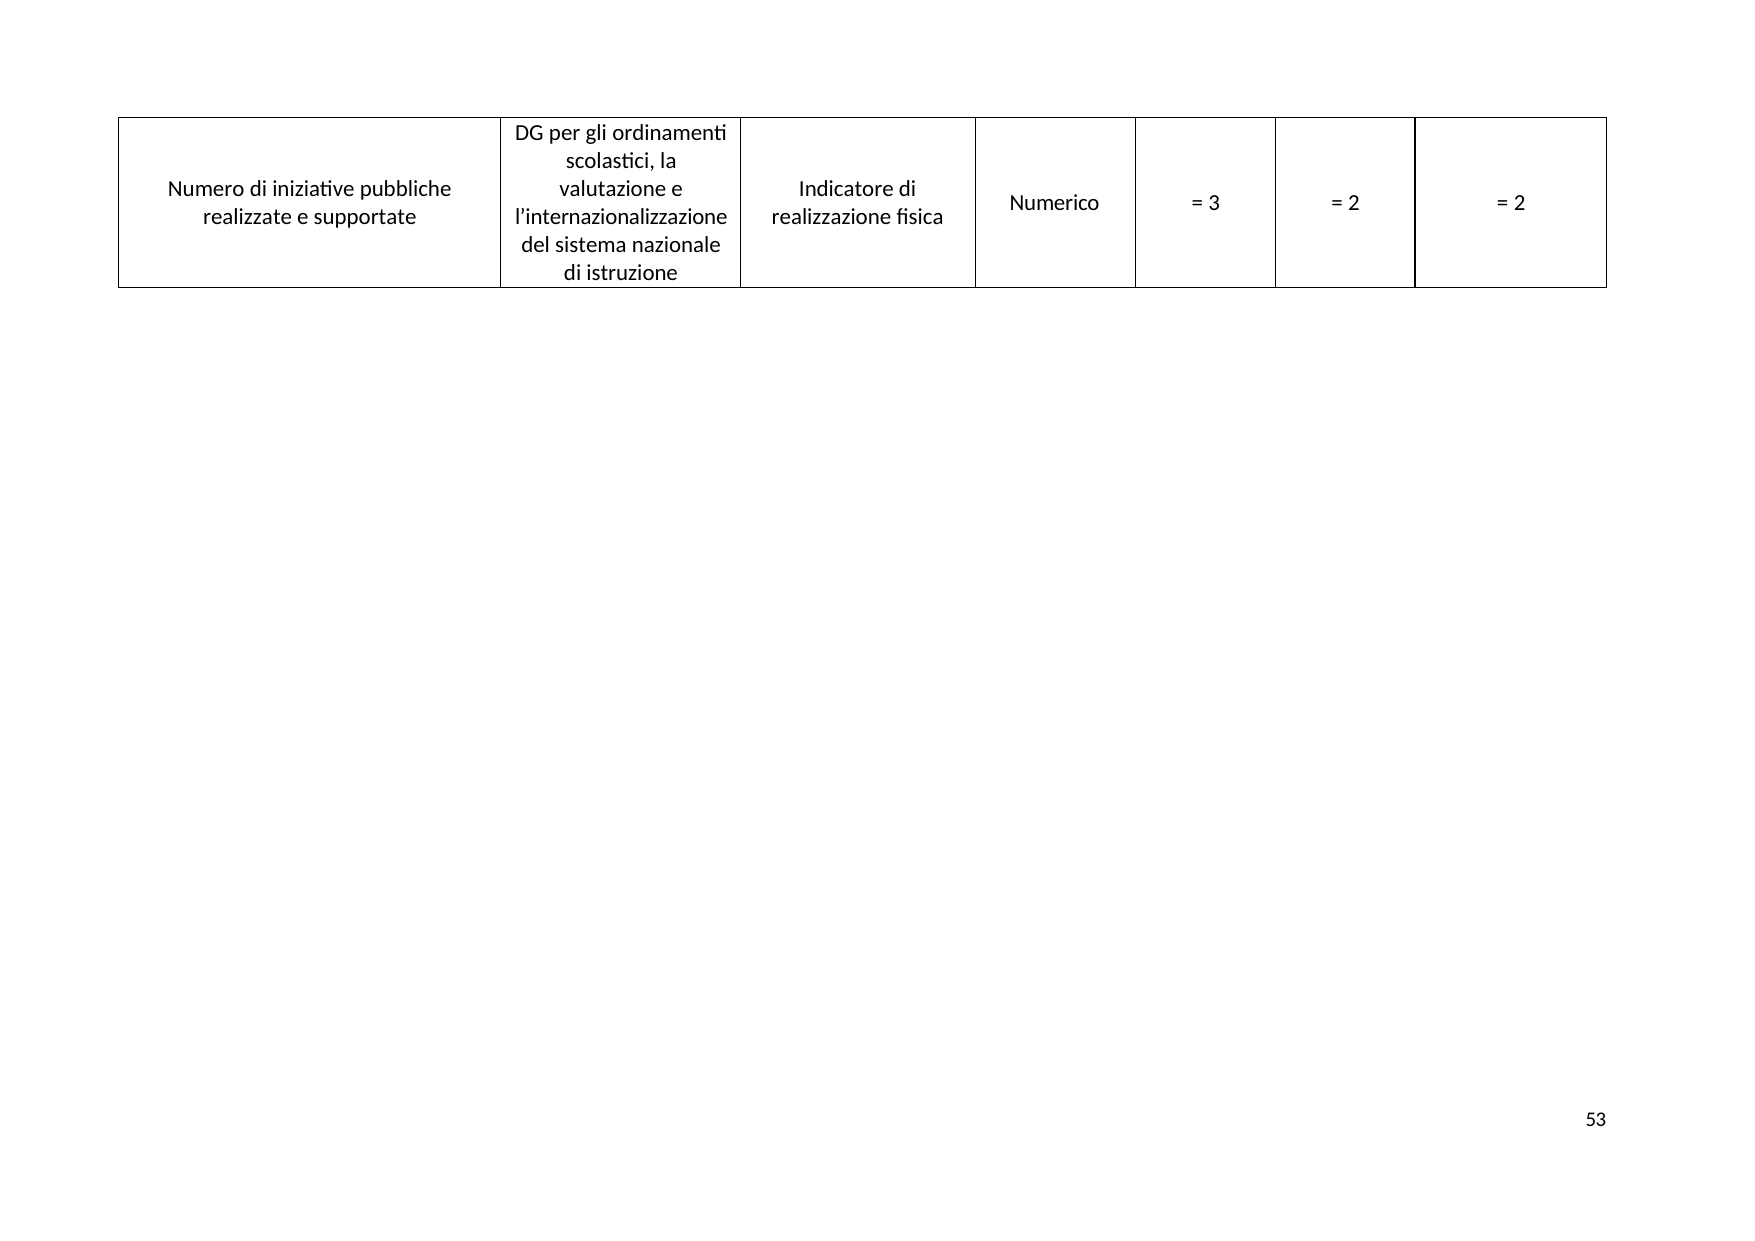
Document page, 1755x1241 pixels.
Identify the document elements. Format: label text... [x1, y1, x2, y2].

table_header DG per gli ordinamenti scolastici, la valutazione e l’internazionalizzazione del sistema nazionale di istruzione [501, 118, 740, 287]
table_header = 2 [1276, 118, 1414, 287]
table_header Numero di iniziative pubbliche realizzate e supportate [119, 118, 500, 287]
table_header = 3 [1136, 118, 1275, 287]
table_header Indicatore di realizzazione fisica [741, 118, 975, 287]
table_header Numerico [976, 118, 1135, 287]
table_header = 2 [1416, 118, 1606, 287]
